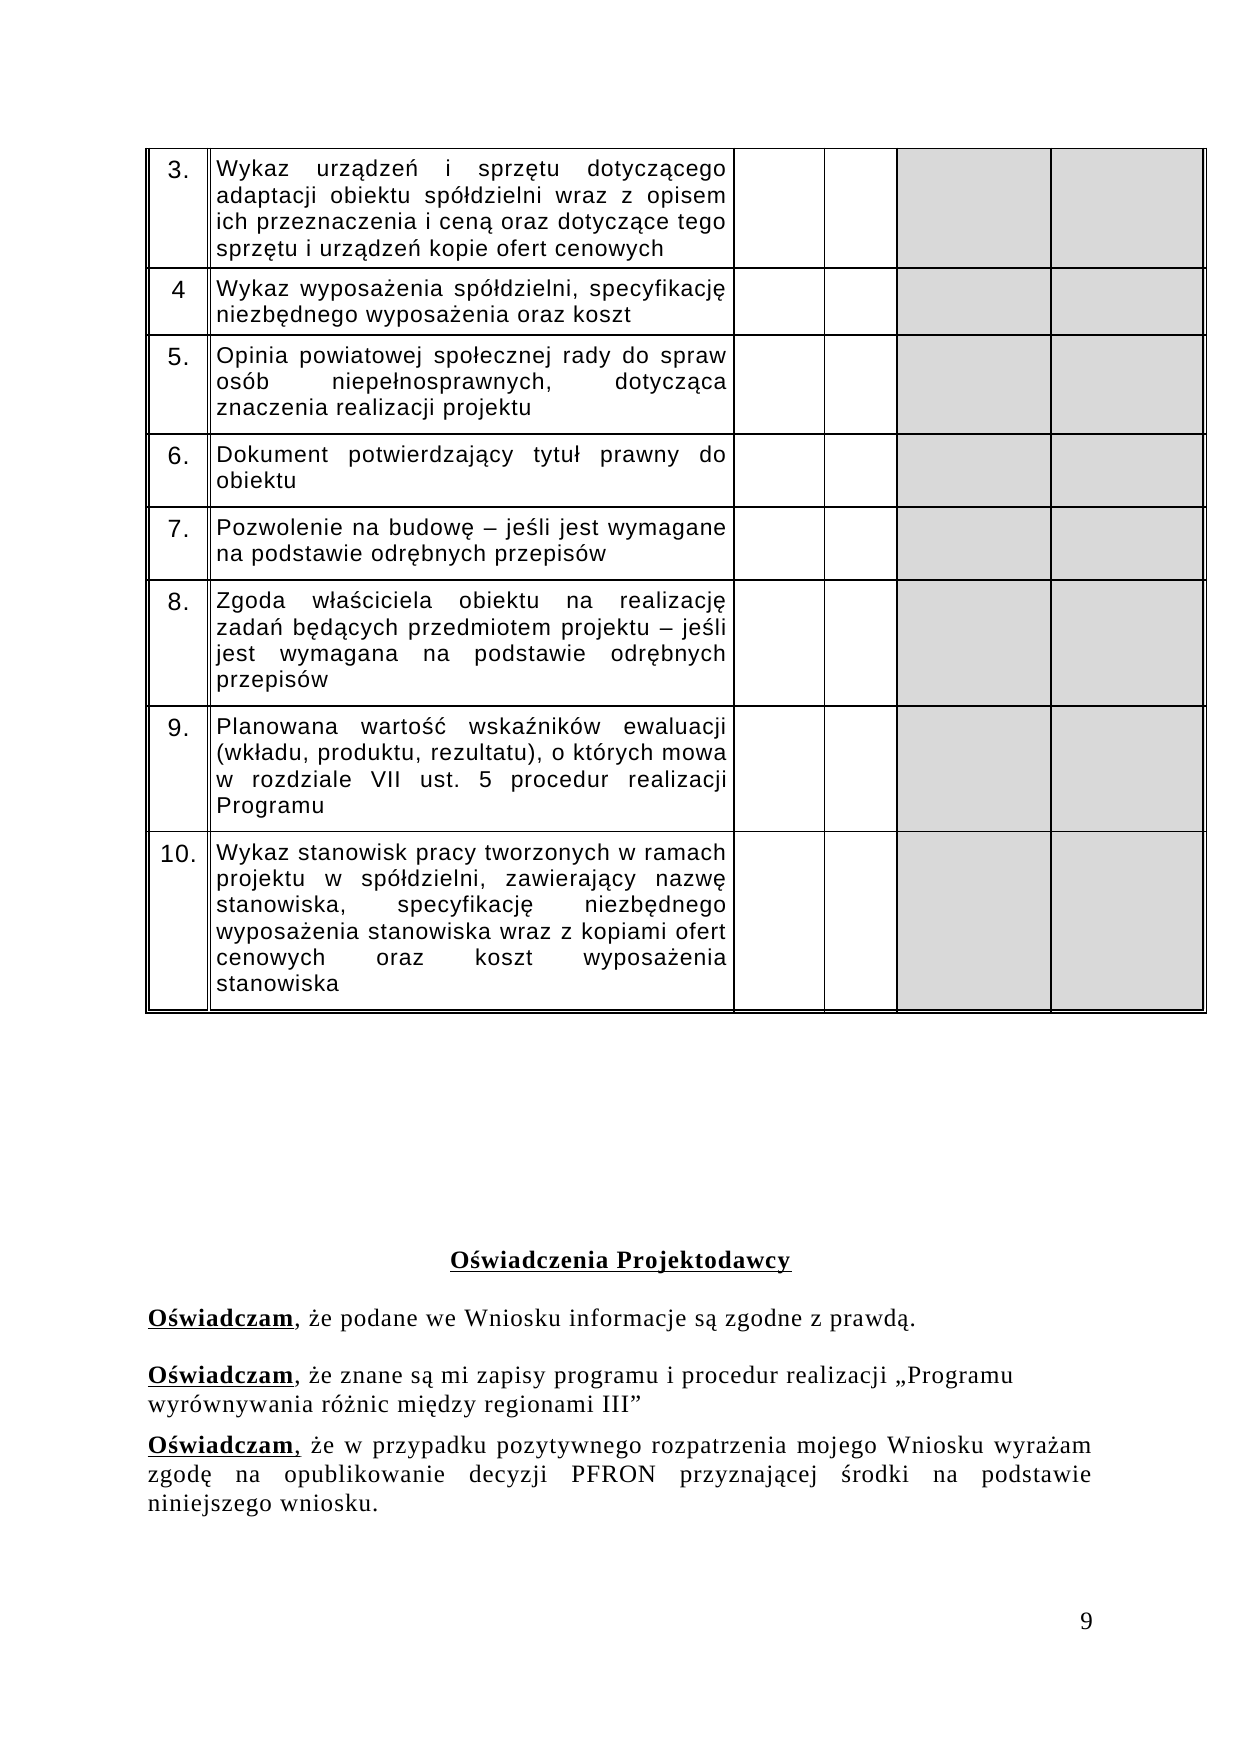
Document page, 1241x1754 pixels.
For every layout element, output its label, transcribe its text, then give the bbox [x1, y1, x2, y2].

table_cell [1052, 149, 1202, 267]
table_cell Zgoda właściciela obiektu na realizację zadań będących przedmiotem projektu – jeśli jest wymagana na podstawie odrębnych przepisów [211, 581, 733, 705]
table_cell Wykaz urządzeń i sprzętu dotyczącego adaptacji obiektu spółdzielni wraz z opisem ich przeznaczenia i ceną oraz dotyczące tego sprzętu i urządzeń kopie ofert cenowych [211, 149, 733, 267]
table_cell [898, 707, 1050, 831]
table_cell Wykaz stanowisk pracy tworzonych w ramach projektu w spółdzielni, zawierający nazwę stanowiska, specyfikację niezbędnego wyposażenia stanowiska wraz z kopiami ofert cenowych oraz koszt wyposażenia stanowiska [211, 832, 733, 1009]
table_cell [735, 269, 824, 334]
table_cell 10. [150, 832, 207, 1009]
table_cell 8. [150, 581, 207, 705]
table_cell 9. [150, 707, 207, 831]
table_cell [898, 435, 1050, 506]
table_cell [1052, 508, 1202, 579]
table_cell [898, 336, 1050, 433]
table_cell [735, 508, 824, 579]
table_cell [1052, 707, 1202, 831]
table_cell [825, 149, 896, 267]
table_cell [825, 435, 896, 506]
table_cell [735, 581, 824, 705]
table_cell Dokument potwierdzający tytuł prawny do obiektu [211, 435, 733, 506]
table_cell 4 [150, 269, 207, 334]
table_cell [825, 707, 896, 831]
list Oświadczenia Projektodawcy [148, 1246, 1093, 1274]
table_cell [735, 707, 824, 831]
table_cell Pozwolenie na budowę – jeśli jest wymagane na podstawie odrębnych przepisów [211, 508, 733, 579]
table_cell Wykaz wyposażenia spółdzielni, specyfikację niezbędnego wyposażenia oraz koszt [211, 269, 733, 334]
table_cell [735, 435, 824, 506]
table_cell [735, 336, 824, 433]
table_cell [1052, 832, 1202, 1009]
table_cell [825, 581, 896, 705]
table_cell [825, 508, 896, 579]
table_cell [898, 269, 1050, 334]
text Oświadczam, że podane we Wniosku informacje są zgodne z prawdą. [148, 1303, 1093, 1332]
table_cell Planowana wartość wskaźników ewaluacji (wkładu, produktu, rezultatu), o których mowa w rozdziale VII ust. 5 procedur realizacji Programu [211, 707, 733, 831]
table_cell [1052, 581, 1202, 705]
table_cell [898, 832, 1050, 1009]
table_cell Opinia powiatowej społecznej rady do spraw osób niepełnosprawnych, dotycząca znaczenia realizacji projektu [211, 336, 733, 433]
table_cell 7. [150, 508, 207, 579]
table_cell [735, 149, 824, 267]
table_cell [825, 269, 896, 334]
table_cell [1052, 336, 1202, 433]
table_cell [898, 508, 1050, 579]
table_cell 5. [150, 336, 207, 433]
table_cell [1052, 435, 1202, 506]
table_cell [898, 149, 1050, 267]
text Oświadczam, że znane są mi zapisy programu i procedur realizacji „Programu wyrównywania różnic między regionami III” [148, 1361, 1093, 1418]
table_cell 6. [150, 435, 207, 506]
table_cell [898, 581, 1050, 705]
table_cell [825, 832, 896, 1009]
table_cell 3. [150, 149, 207, 267]
table_cell [735, 832, 824, 1009]
table_cell [825, 336, 896, 433]
table_cell [1052, 269, 1202, 334]
text Oświadczam, że w przypadku pozytywnego rozpatrzenia mojego Wniosku wyrażam zgodę na opublikowanie decyzji PFRON przyznającej środki na podstawie niniejszego wniosku. [148, 1431, 1093, 1517]
